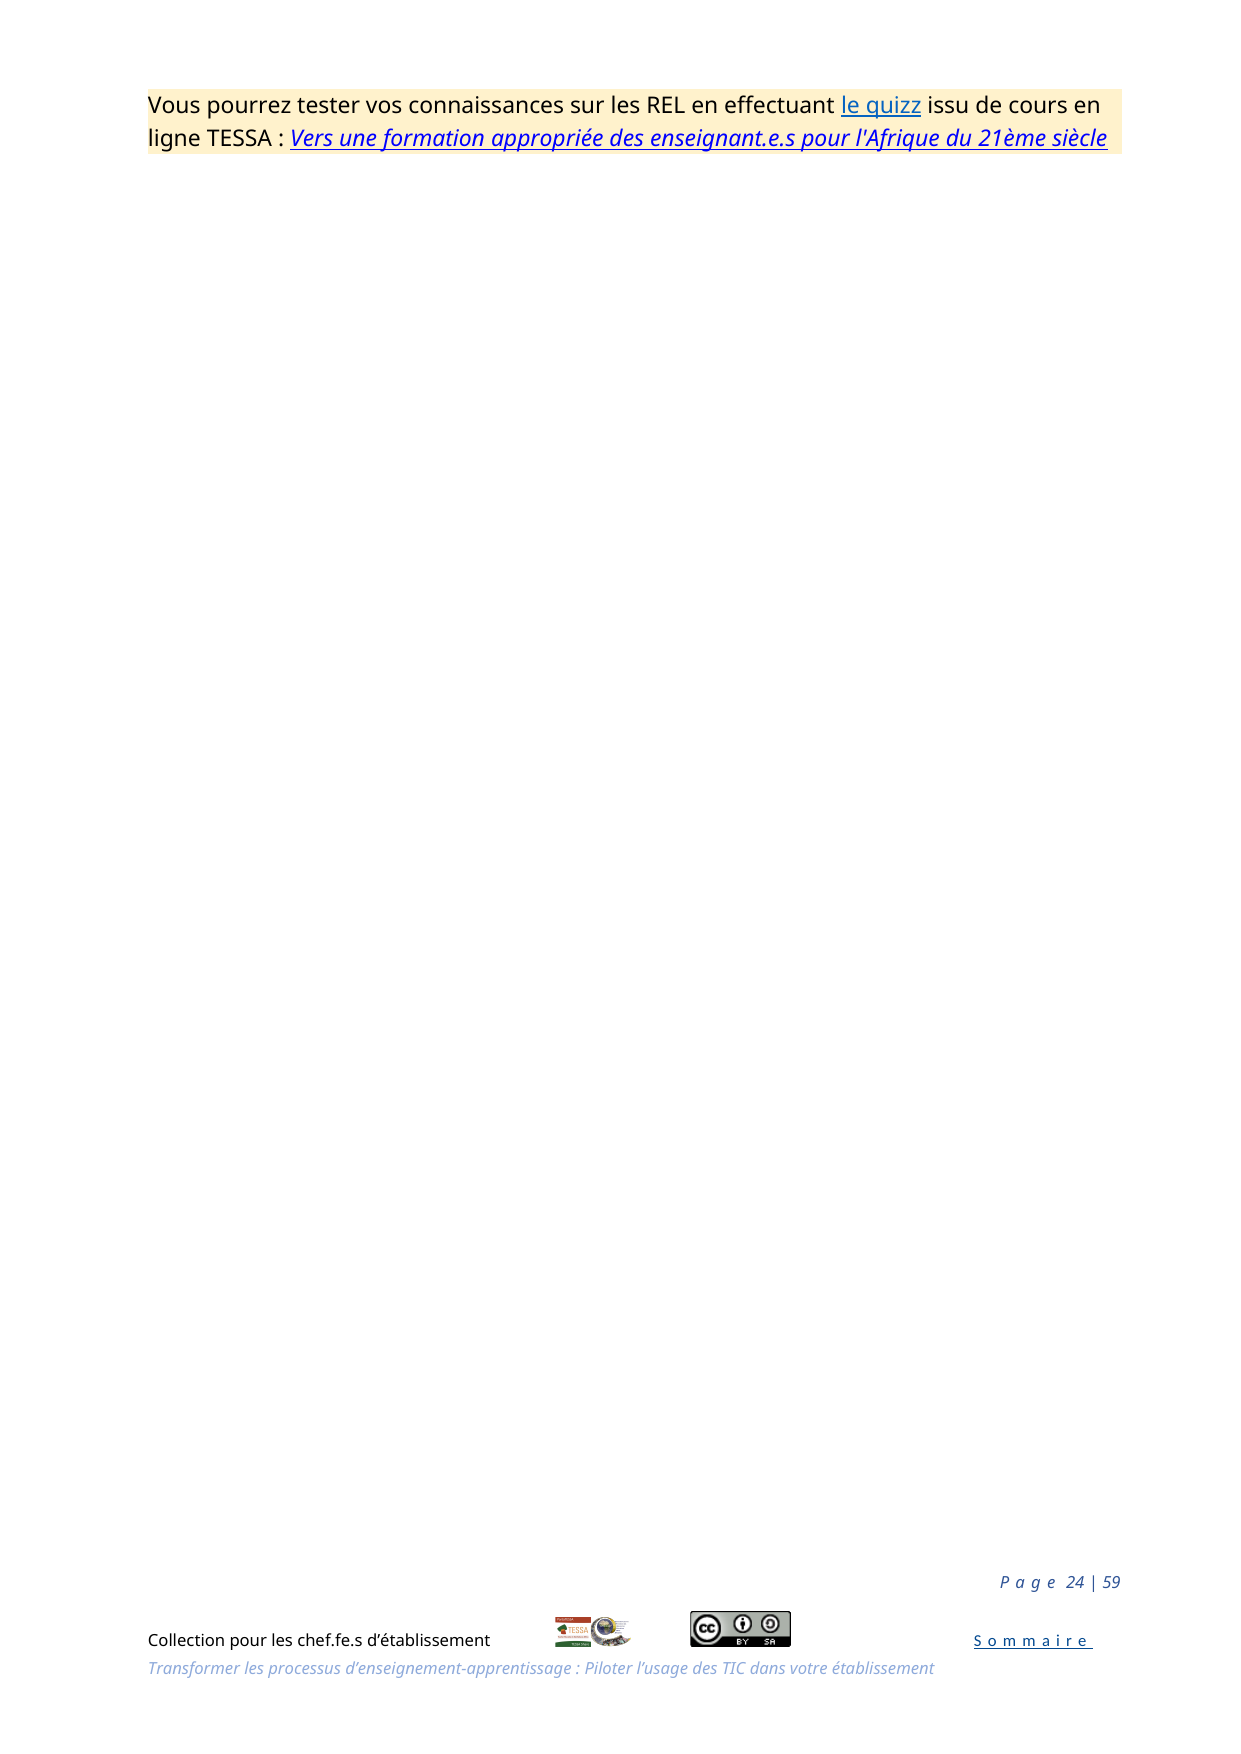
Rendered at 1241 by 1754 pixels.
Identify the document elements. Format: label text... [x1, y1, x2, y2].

picture [690, 1611, 791, 1647]
picture [555, 1617, 631, 1647]
text Vous pourrez tester vos connaissances sur les REL en effectuant le quizz issu de cours en ligne TESSA : Vers une formation appropriée des enseignant.e.s pour l'Afrique du 21ème siècle [148, 89, 1122, 154]
